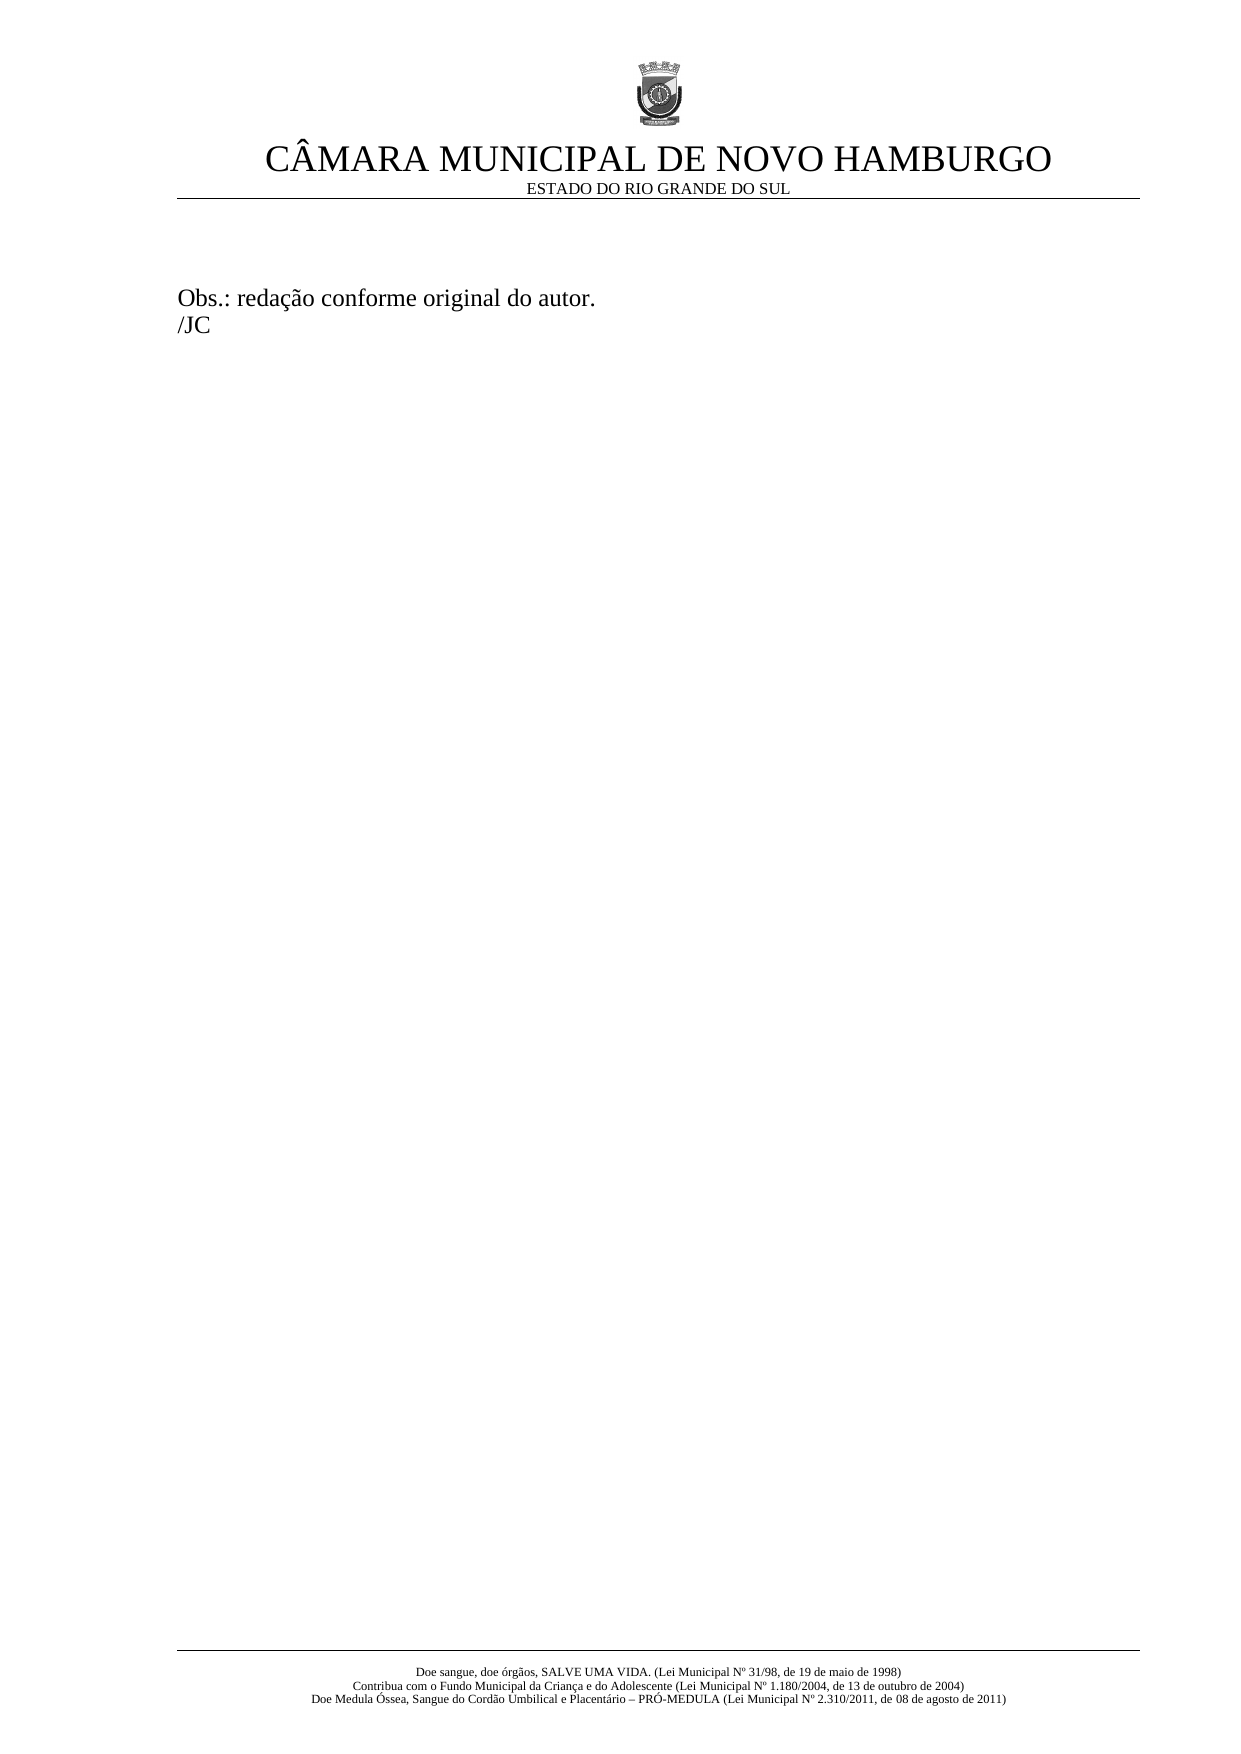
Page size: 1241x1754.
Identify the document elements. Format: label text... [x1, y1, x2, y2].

text Obs.: redação conforme original do autor. [177, 284, 1140, 311]
text /JC [177, 311, 1140, 339]
